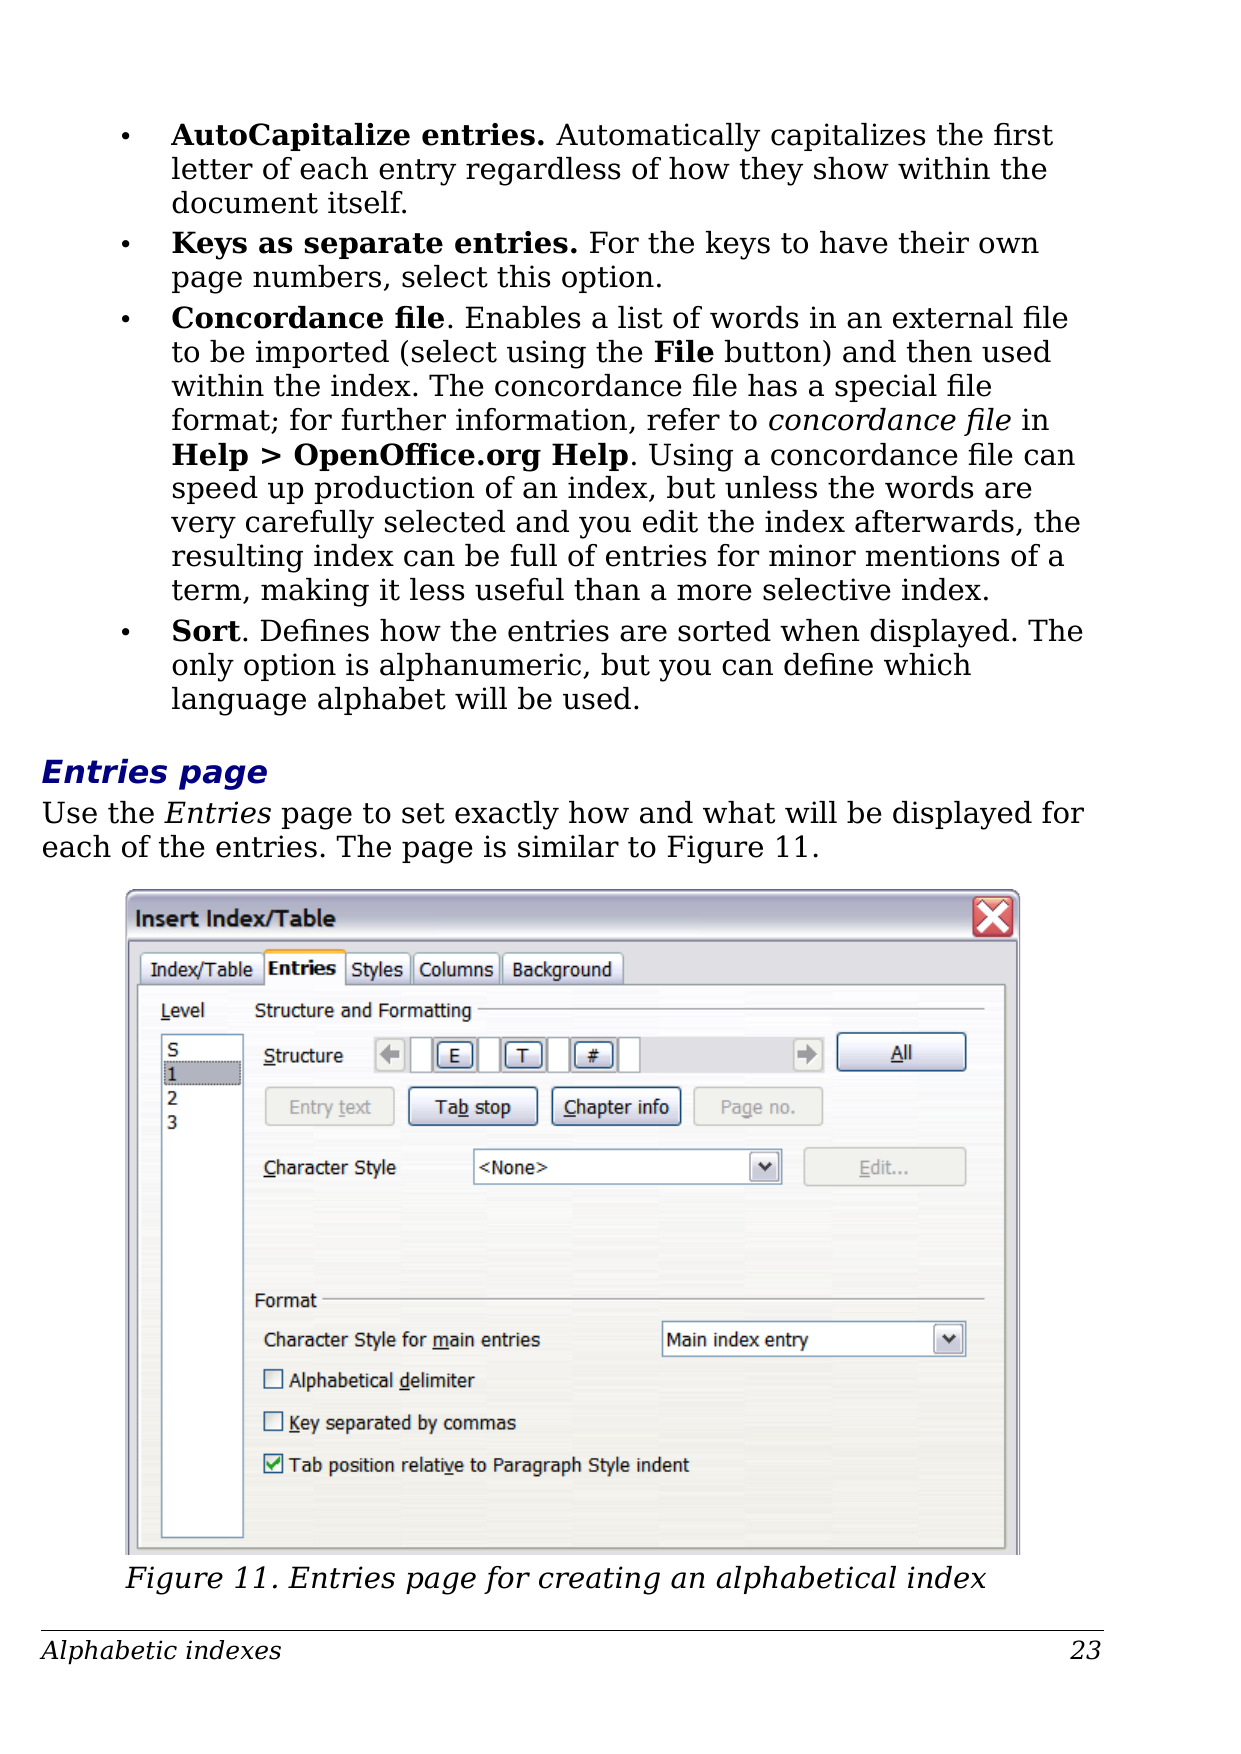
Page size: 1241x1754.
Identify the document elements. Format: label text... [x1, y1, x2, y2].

list Keys as separate entries. For the keys to have their own page numbers, select this option. [118, 227, 1104, 295]
text Use the Entries page to set exactly how and what will be displayed for each of the entries. The page is similar to Figure 11. [41, 797, 1104, 865]
text Figure 11. Entries page for creating an alphabetical index [126, 1561, 1020, 1595]
list Concordance file. Enables a list of words in an external file to be imported (select using the File button) and then used within the index. The concordance file has a special file format; for further information, refer to concordance file in Help > OpenOffice.org Help. Using a concordance file can speed up production of an index, but unless the words are very carefully selected and you edit the index afterwards, the resulting index can be full of entries for minor mentions of a term, making it less useful than a more selective index. [118, 301, 1104, 608]
subtitle Entries page [41, 753, 1104, 791]
list AutoCapitalize entries. Automatically capitalizes the first letter of each entry regardless of how they show within the document itself. [118, 118, 1104, 220]
picture [125, 889, 1021, 1555]
list Sort. Defines how the entries are sorted when displayed. The only option is alphanumeric, but you can define which language alphabet will be used. [118, 614, 1104, 716]
